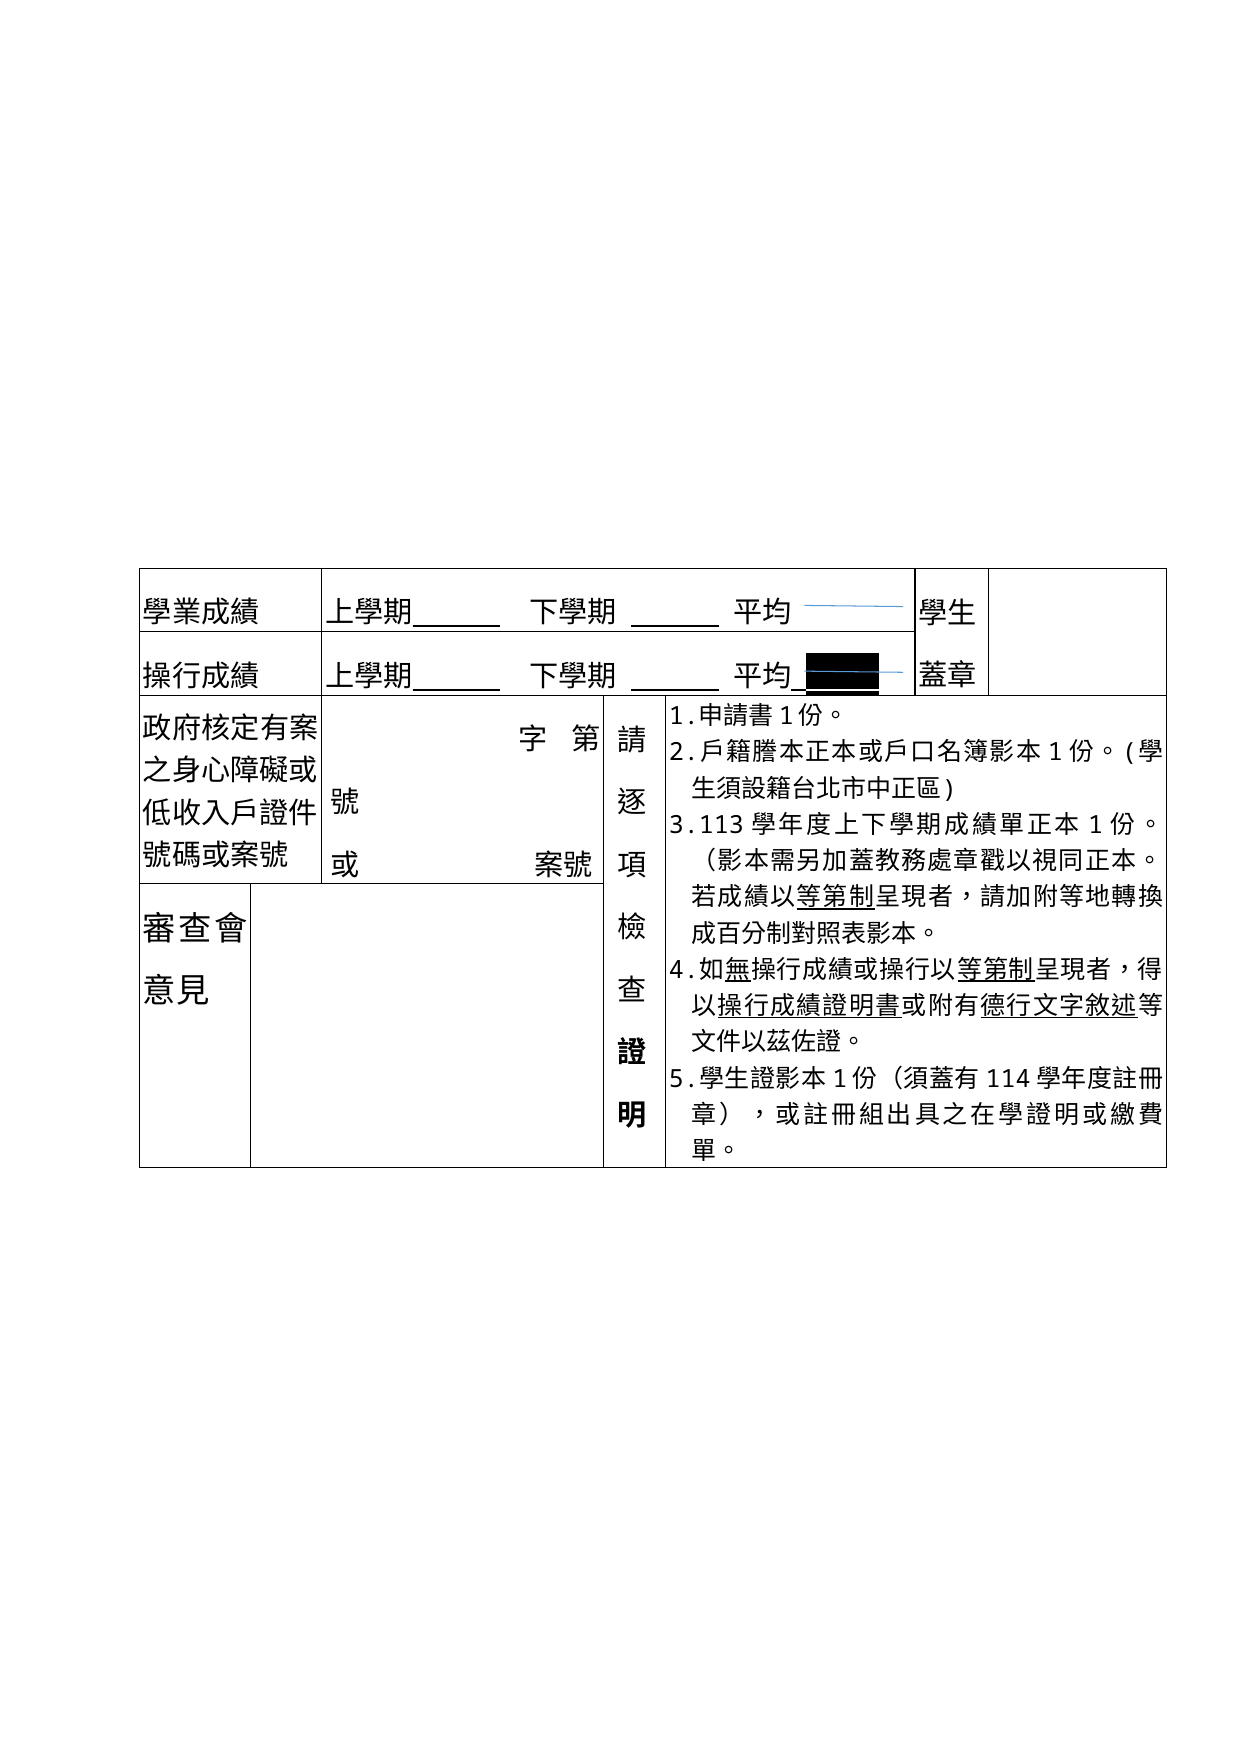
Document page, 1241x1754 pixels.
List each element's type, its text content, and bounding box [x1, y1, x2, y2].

table_cell 審查會意見 [140, 884, 250, 1167]
table_cell 政府核定有案之身心障礙或 低收入戶證件 號碼或案號 [140, 696, 321, 883]
table_cell [251, 884, 603, 1167]
table_cell 學生 蓋章 [916, 569, 988, 694]
table_cell 學業成績 [140, 569, 321, 631]
table_cell 上學期 下學期 平均 [322, 632, 914, 694]
table_cell 字第 號 或 案號 [322, 696, 603, 883]
table_cell 操行成績 [140, 632, 321, 694]
table_cell 1.申請書1份。 2.戶籍謄本正本或戶口名簿影本1份。(學生須設籍台北市中正區) 3.113學年度上下學期成績單正本1份。（影本需另加蓋教務處章戳以視同正本。若成績以等第制呈現者，請加附等地轉換成百分制對照表影本。 4.如無操行成績或操行以等第制呈現者，得以操行成績證明書或附有德行文字敘述等文件以茲佐證。 5.學生證影本1份（須蓋有114學年度註冊章），或註冊組出具之在學證明或繳費單。 [666, 696, 1166, 1167]
table_cell 上學期 下學期 平均 [322, 569, 914, 631]
table_cell 請逐項檢查證明 [604, 696, 665, 1167]
table_cell [989, 569, 1166, 694]
